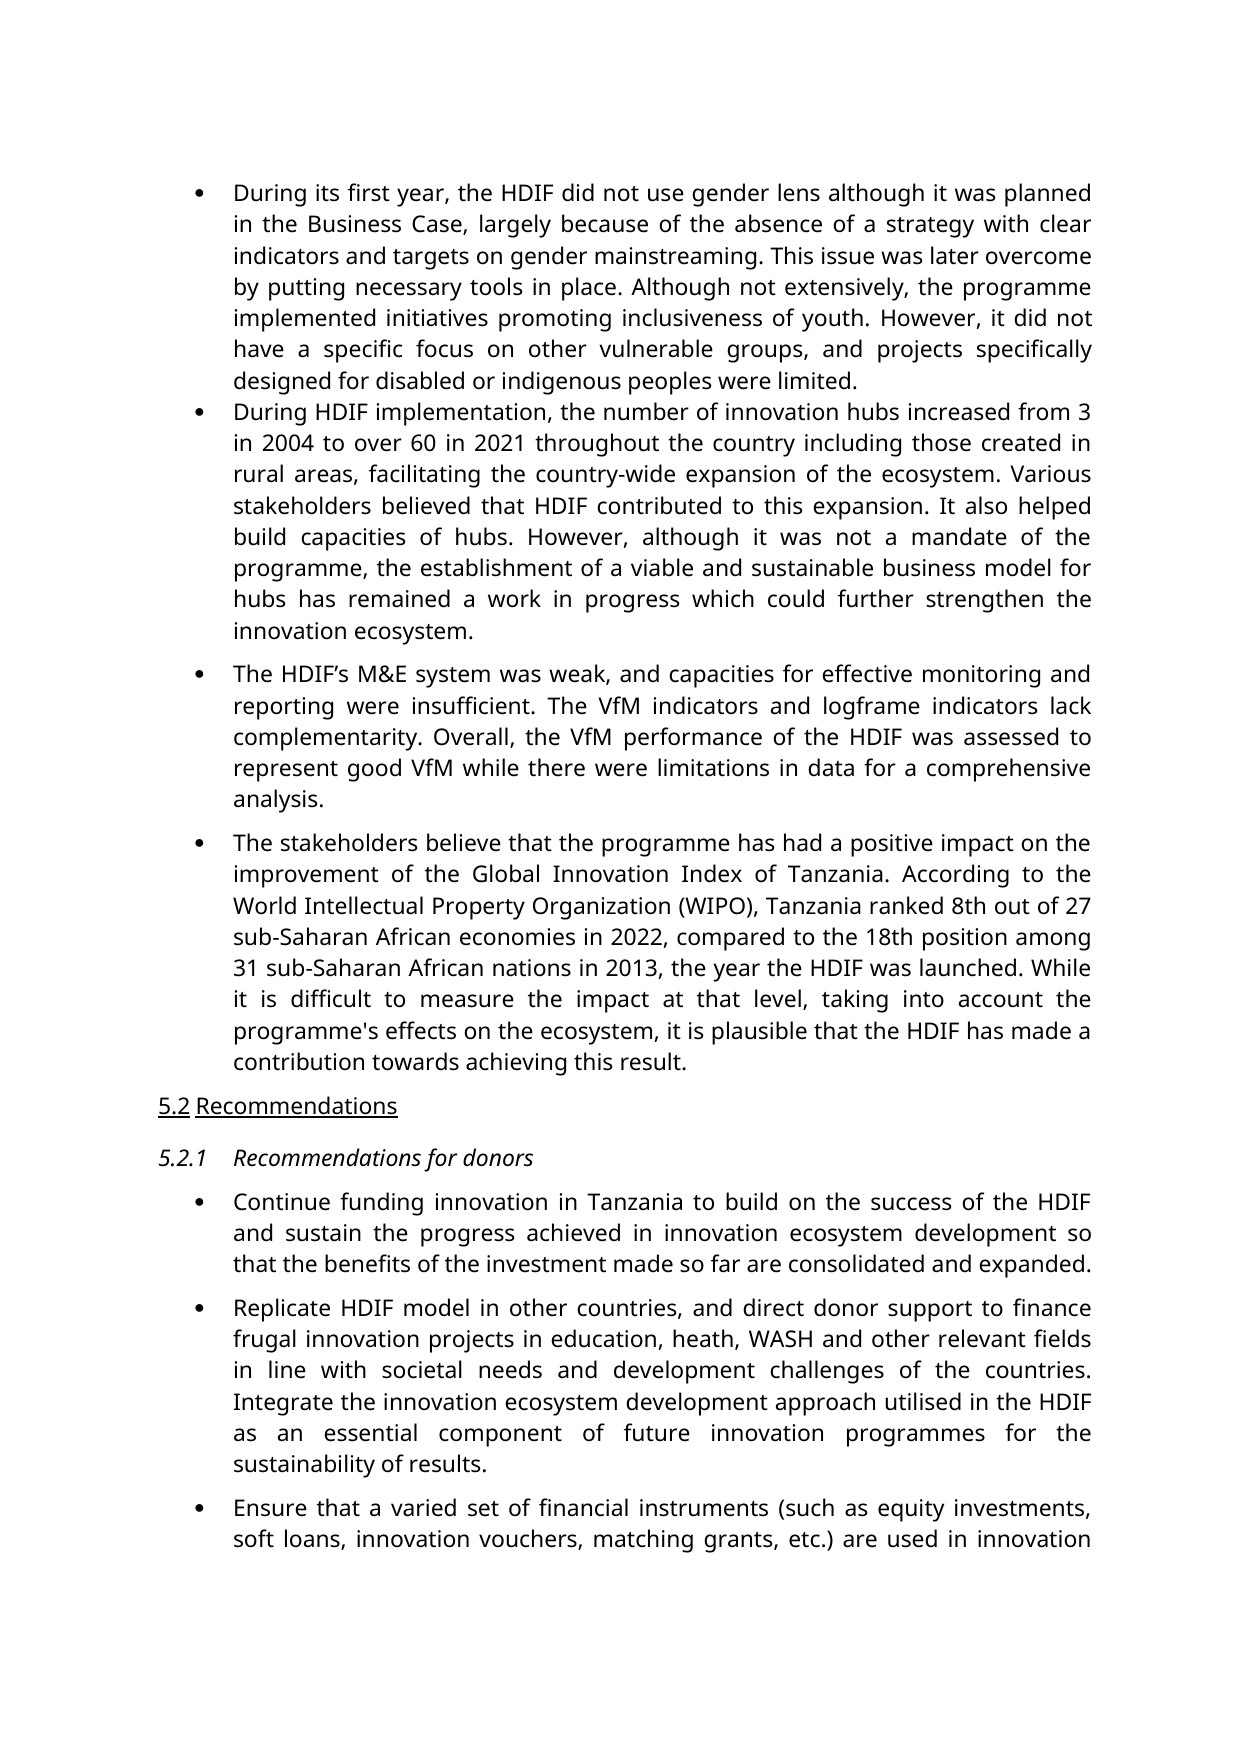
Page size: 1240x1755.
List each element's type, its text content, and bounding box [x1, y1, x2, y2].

list During its first year, the HDIF did not use gender lens although it was planned in the Business Case, largely because of the absence of a strategy with clear indicators and targets on gender mainstreaming. This issue was later overcome by putting necessary tools in place. Although not extensively, the programme implemented initiatives promoting inclusiveness of youth. However, it did not have a specific focus on other vulnerable groups, and projects specifically designed for disabled or indigenous peoples were limited. [195, 177, 1093, 396]
list The HDIF’s M&E system was weak, and capacities for effective monitoring and reporting were insufficient. The VfM indicators and logframe indicators lack complementarity. Overall, the VfM performance of the HDIF was assessed to represent good VfM while there were limitations in data for a comprehensive analysis. [195, 658, 1093, 815]
list Replicate HDIF model in other countries, and direct donor support to finance frugal innovation projects in education, heath, WASH and other relevant fields in line with societal needs and development challenges of the countries. Integrate the innovation ecosystem development approach utilised in the HDIF as an essential component of future innovation programmes for the sustainability of results. [195, 1292, 1093, 1479]
list Continue funding innovation in Tanzania to build on the success of the HDIF and sustain the progress achieved in innovation ecosystem development so that the benefits of the investment made so far are consolidated and expanded. [195, 1186, 1093, 1279]
subtitle Recommendations for donors [158, 1142, 1093, 1173]
list During HDIF implementation, the number of innovation hubs increased from 3 in 2004 to over 60 in 2021 throughout the country including those created in rural areas, facilitating the country-wide expansion of the ecosystem. Various stakeholders believed that HDIF contributed to this expansion. It also helped build capacities of hubs. However, although it was not a mandate of the programme, the establishment of a viable and sustainable business model for hubs has remained a work in progress which could further strengthen the innovation ecosystem. [195, 396, 1093, 646]
subtitle Recommendations [158, 1090, 1093, 1121]
list Ensure that a varied set of financial instruments (such as equity investments, soft loans, innovation vouchers, matching grants, etc.) are used in innovation [195, 1492, 1093, 1554]
list The stakeholders believe that the programme has had a positive impact on the improvement of the Global Innovation Index of Tanzania. According to the World Intellectual Property Organization (WIPO), Tanzania ranked 8th out of 27 sub-Saharan African economies in 2022, compared to the 18th position among 31 sub-Saharan African nations in 2013, the year the HDIF was launched. While it is difficult to measure the impact at that level, taking into account the programme's effects on the ecosystem, it is plausible that the HDIF has made a contribution towards achieving this result. [195, 827, 1093, 1077]
